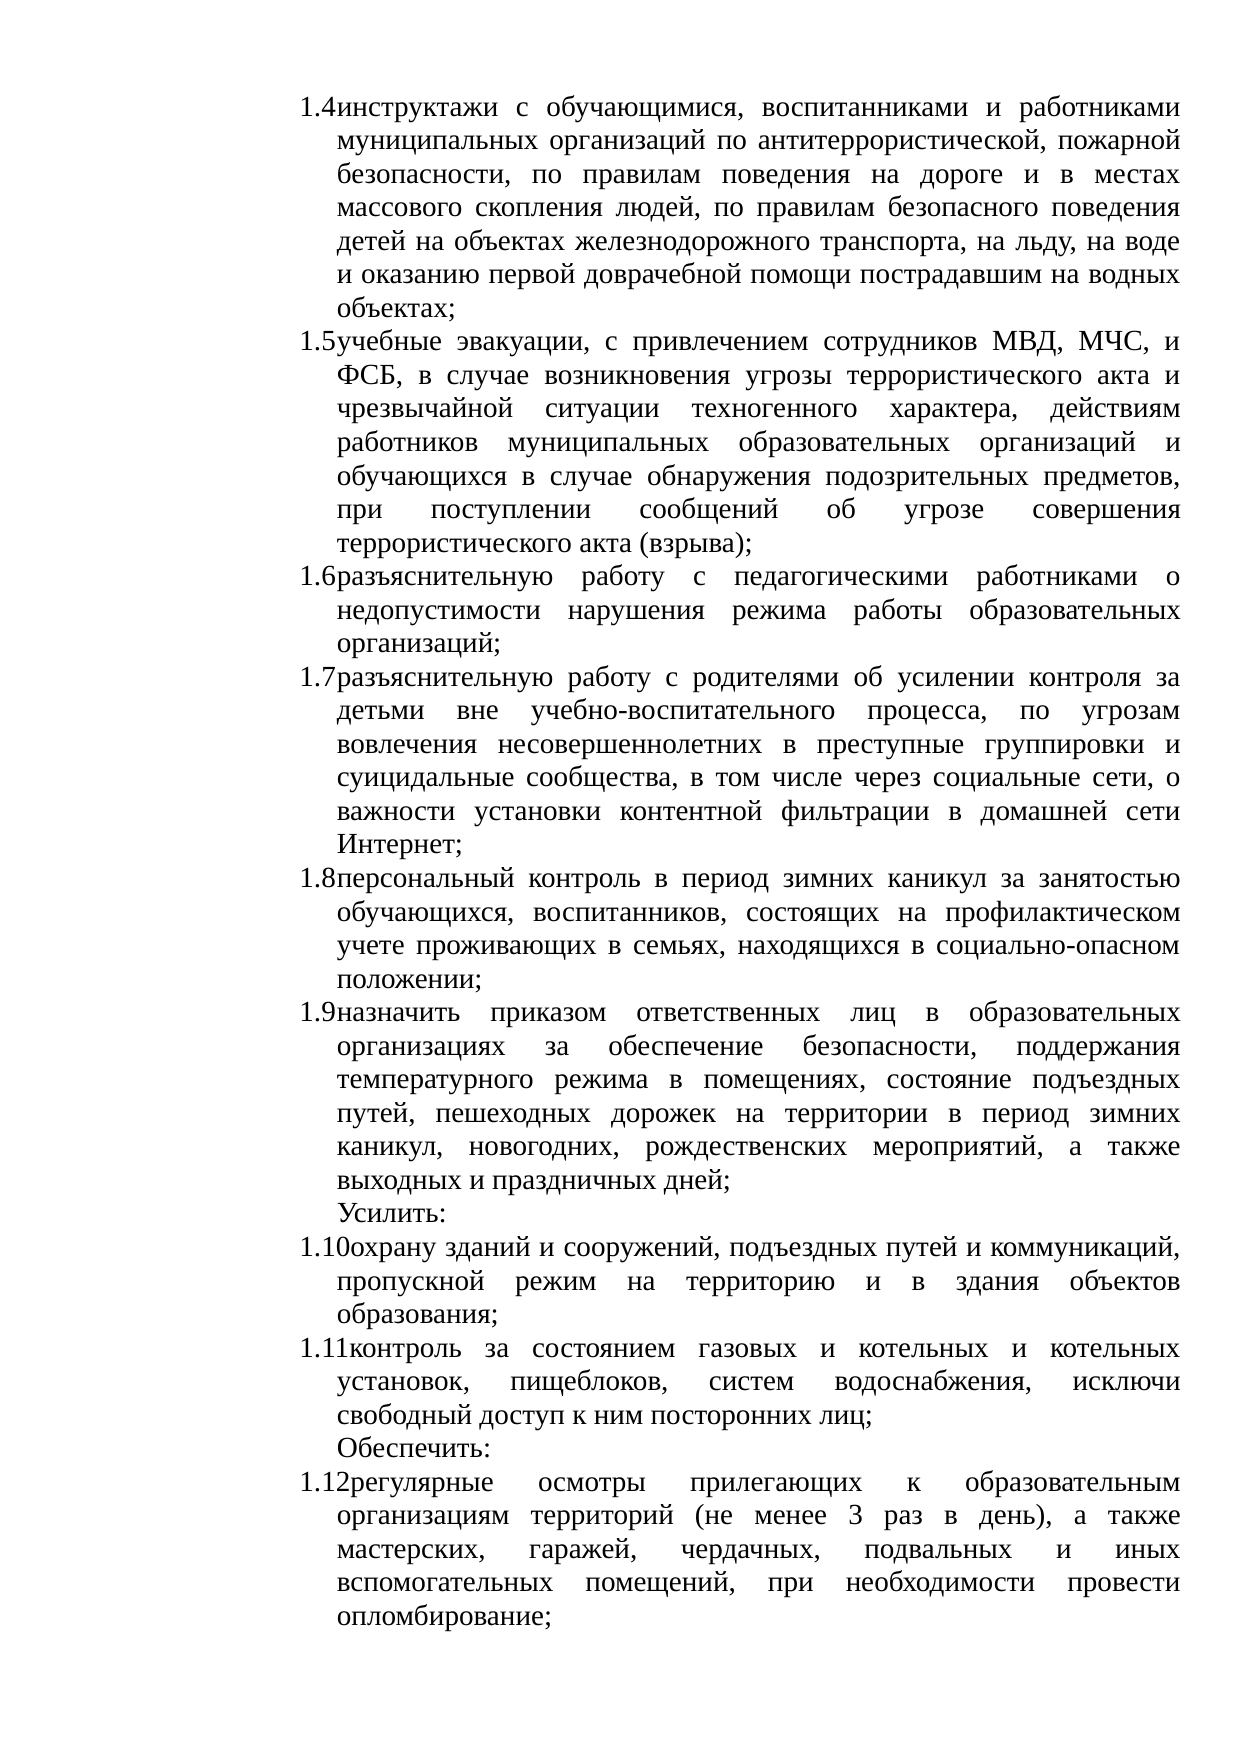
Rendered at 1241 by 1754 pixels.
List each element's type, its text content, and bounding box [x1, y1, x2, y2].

list персональный контроль в период зимних каникул за занятостью обучающихся, воспитанников, состоящих на профилактическом учете проживающих в семьях, находящихся в социально-опасном положении; [299, 860, 1181, 994]
list разъяснительную работу с педагогическими работниками о недопустимости нарушения режима работы образовательных организаций; [299, 558, 1181, 659]
list регулярные осмотры прилегающих к образовательным организациям территорий (не менее 3 раз в день), а также мастерских, гаражей, чердачных, подвальных и иных вспомогательных помещений, при необходимости провести опломбирование; [299, 1464, 1181, 1632]
list контроль за состоянием газовых и котельных и котельных установок, пищеблоков, систем водоснабжения, исключи свободный доступ к ним посторонних лиц; [299, 1330, 1181, 1430]
text Обеспечить: [337, 1430, 1181, 1464]
list разъяснительную работу с родителями об усилении контроля за детьми вне учебно-воспитательного процесса, по угрозам вовлечения несовершеннолетних в преступные группировки и суицидальные сообщества, в том числе через социальные сети, о важности установки контентной фильтрации в домашней сети Интернет; [299, 659, 1181, 860]
list инструктажи с обучающимися, воспитанниками и работниками муниципальных организаций по антитеррористической, пожарной безопасности, по правилам поведения на дороге и в местах массового скопления людей, по правилам безопасного поведения детей на объектах железнодорожного транспорта, на льду, на воде и оказанию первой доврачебной помощи пострадавшим на водных объектах; [299, 89, 1181, 323]
list охрану зданий и сооружений, подъездных путей и коммуникаций, пропускной режим на территорию и в здания объектов образования; [299, 1229, 1181, 1330]
list назначить приказом ответственных лиц в образовательных организациях за обеспечение безопасности, поддержания температурного режима в помещениях, состояние подъездных путей, пешеходных дорожек на территории в период зимних каникул, новогодних, рождественских мероприятий, а также выходных и праздничных дней; [299, 994, 1181, 1196]
text Усилить: [337, 1196, 1181, 1229]
list учебные эвакуации, с привлечением сотрудников МВД, МЧС, и ФСБ, в случае возникновения угрозы террористического акта и чрезвычайной ситуации техногенного характера, действиям работников муниципальных образовательных организаций и обучающихся в случае обнаружения подозрительных предметов, при поступлении сообщений об угрозе совершения террористического акта (взрыва); [299, 323, 1181, 558]
